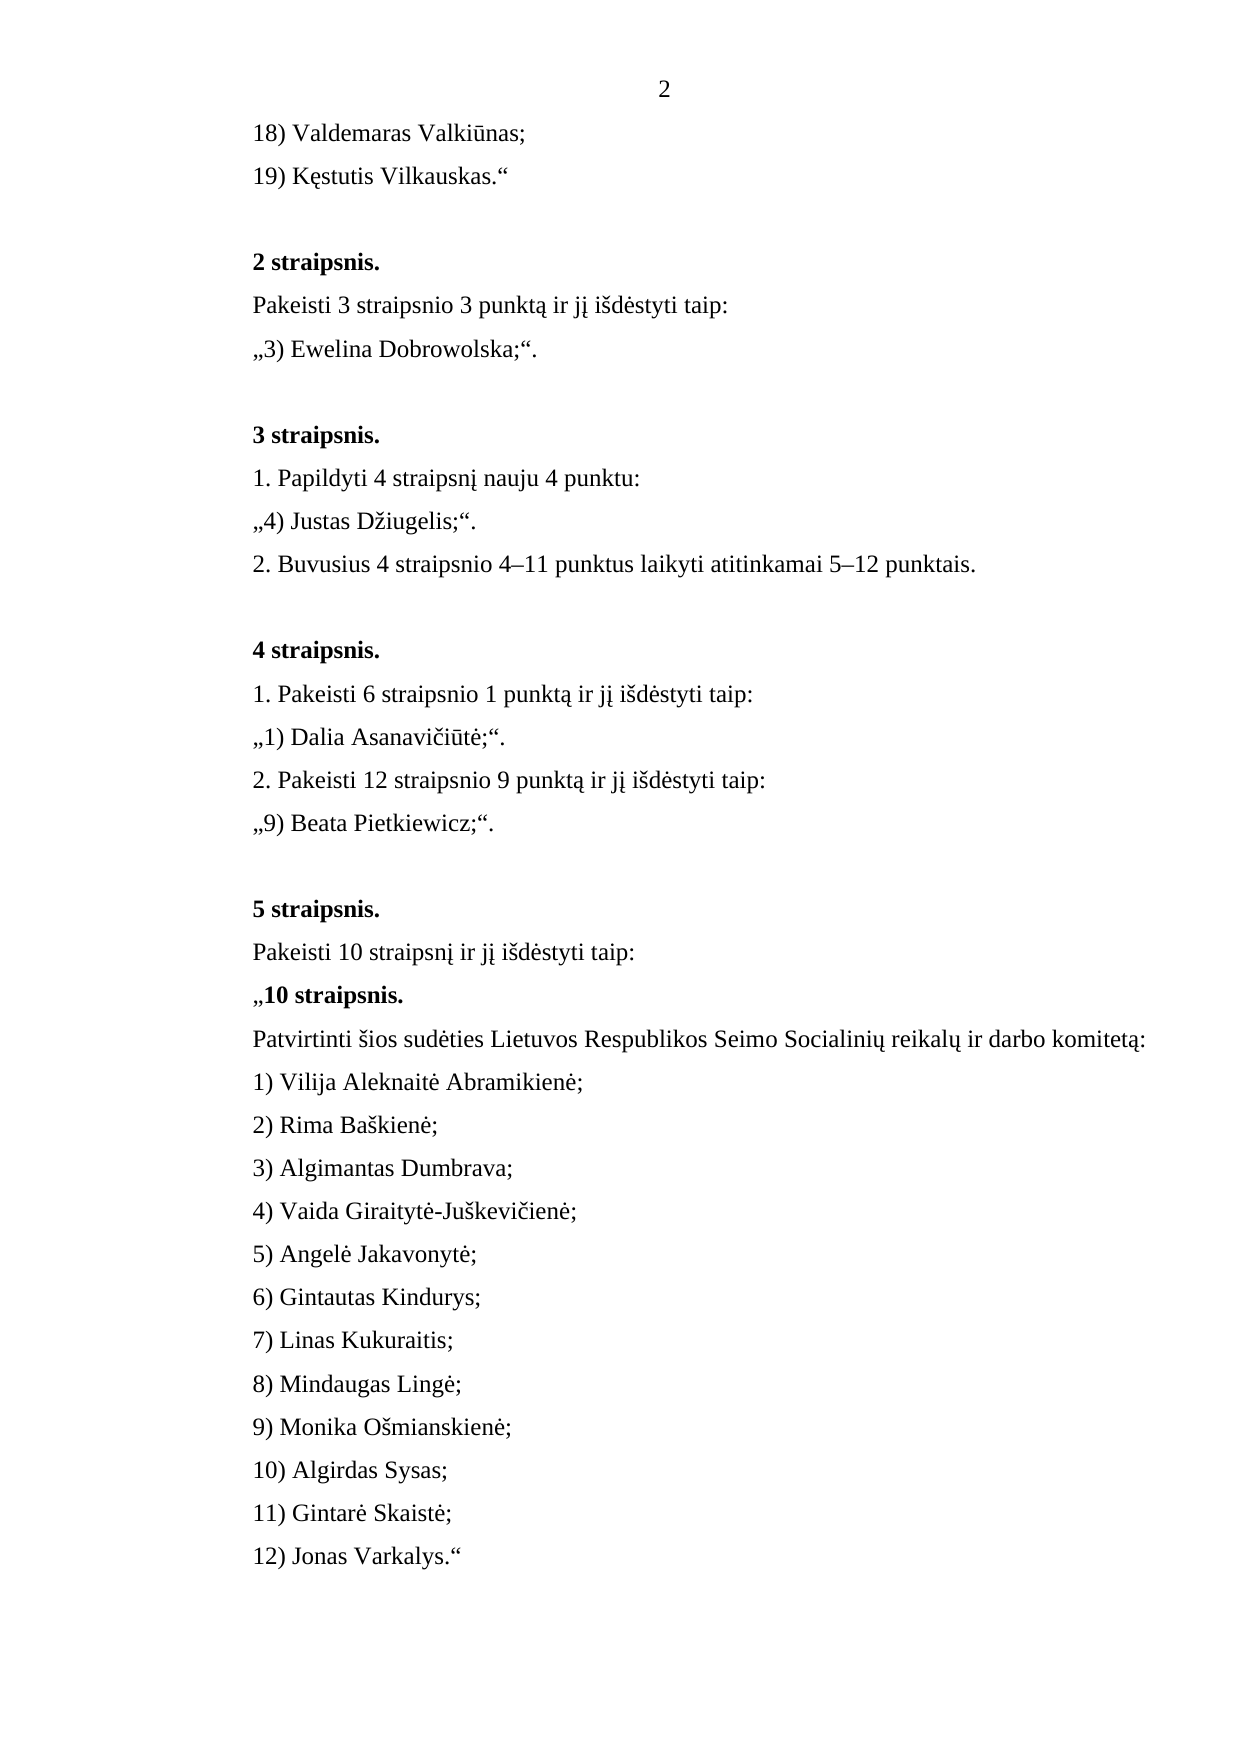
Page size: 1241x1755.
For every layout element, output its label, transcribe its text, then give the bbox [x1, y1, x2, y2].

text „1) Dalia Asanavičiūtė;“. [177, 722, 1152, 751]
text „10 straipsnis. [177, 981, 1152, 1009]
text 1. Pakeisti 6 straipsnio 1 punktą ir jį išdėstyti taip: [177, 679, 1152, 707]
text 7) Linas Kukuraitis; [177, 1326, 1152, 1354]
text 9) Monika Ošmianskienė; [177, 1412, 1152, 1441]
text 12) Jonas Varkalys.“ [177, 1541, 1152, 1570]
text 19) Kęstutis Vilkauskas.“ [177, 161, 1152, 190]
text 18) Valdemaras Valkiūnas; [177, 118, 1152, 147]
text 11) Gintarė Skaistė; [177, 1498, 1152, 1527]
text „3) Ewelina Dobrowolska;“. [177, 334, 1152, 362]
text 5 straipsnis. [177, 894, 1152, 923]
text 8) Mindaugas Lingė; [177, 1369, 1152, 1397]
text 2. Pakeisti 12 straipsnio 9 punktą ir jį išdėstyti taip: [177, 765, 1152, 794]
text „4) Justas Džiugelis;“. [177, 506, 1152, 535]
text 2 straipsnis. [177, 247, 1152, 276]
text „9) Beata Pietkiewicz;“. [177, 808, 1152, 837]
text 2. Buvusius 4 straipsnio 4–11 punktus laikyti atitinkamai 5–12 punktais. [177, 549, 1152, 578]
text 4) Vaida Giraitytė-Juškevičienė; [177, 1196, 1152, 1225]
text Pakeisti 10 straipsnį ir jį išdėstyti taip: [177, 937, 1152, 966]
text 10) Algirdas Sysas; [177, 1455, 1152, 1484]
text 1. Papildyti 4 straipsnį nauju 4 punktu: [177, 463, 1152, 492]
text Pakeisti 3 straipsnio 3 punktą ir jį išdėstyti taip: [177, 291, 1152, 319]
text 3) Algimantas Dumbrava; [177, 1153, 1152, 1182]
text 5) Angelė Jakavonytė; [177, 1239, 1152, 1268]
text 3 straipsnis. [177, 420, 1152, 449]
text 1) Vilija Aleknaitė Abramikienė; [177, 1067, 1152, 1096]
text 2) Rima Baškienė; [177, 1110, 1152, 1139]
text 6) Gintautas Kindurys; [177, 1282, 1152, 1311]
text 4 straipsnis. [177, 636, 1152, 664]
text Patvirtinti šios sudėties Lietuvos Respublikos Seimo Socialinių reikalų ir darbo komitetą: [177, 1024, 1152, 1052]
